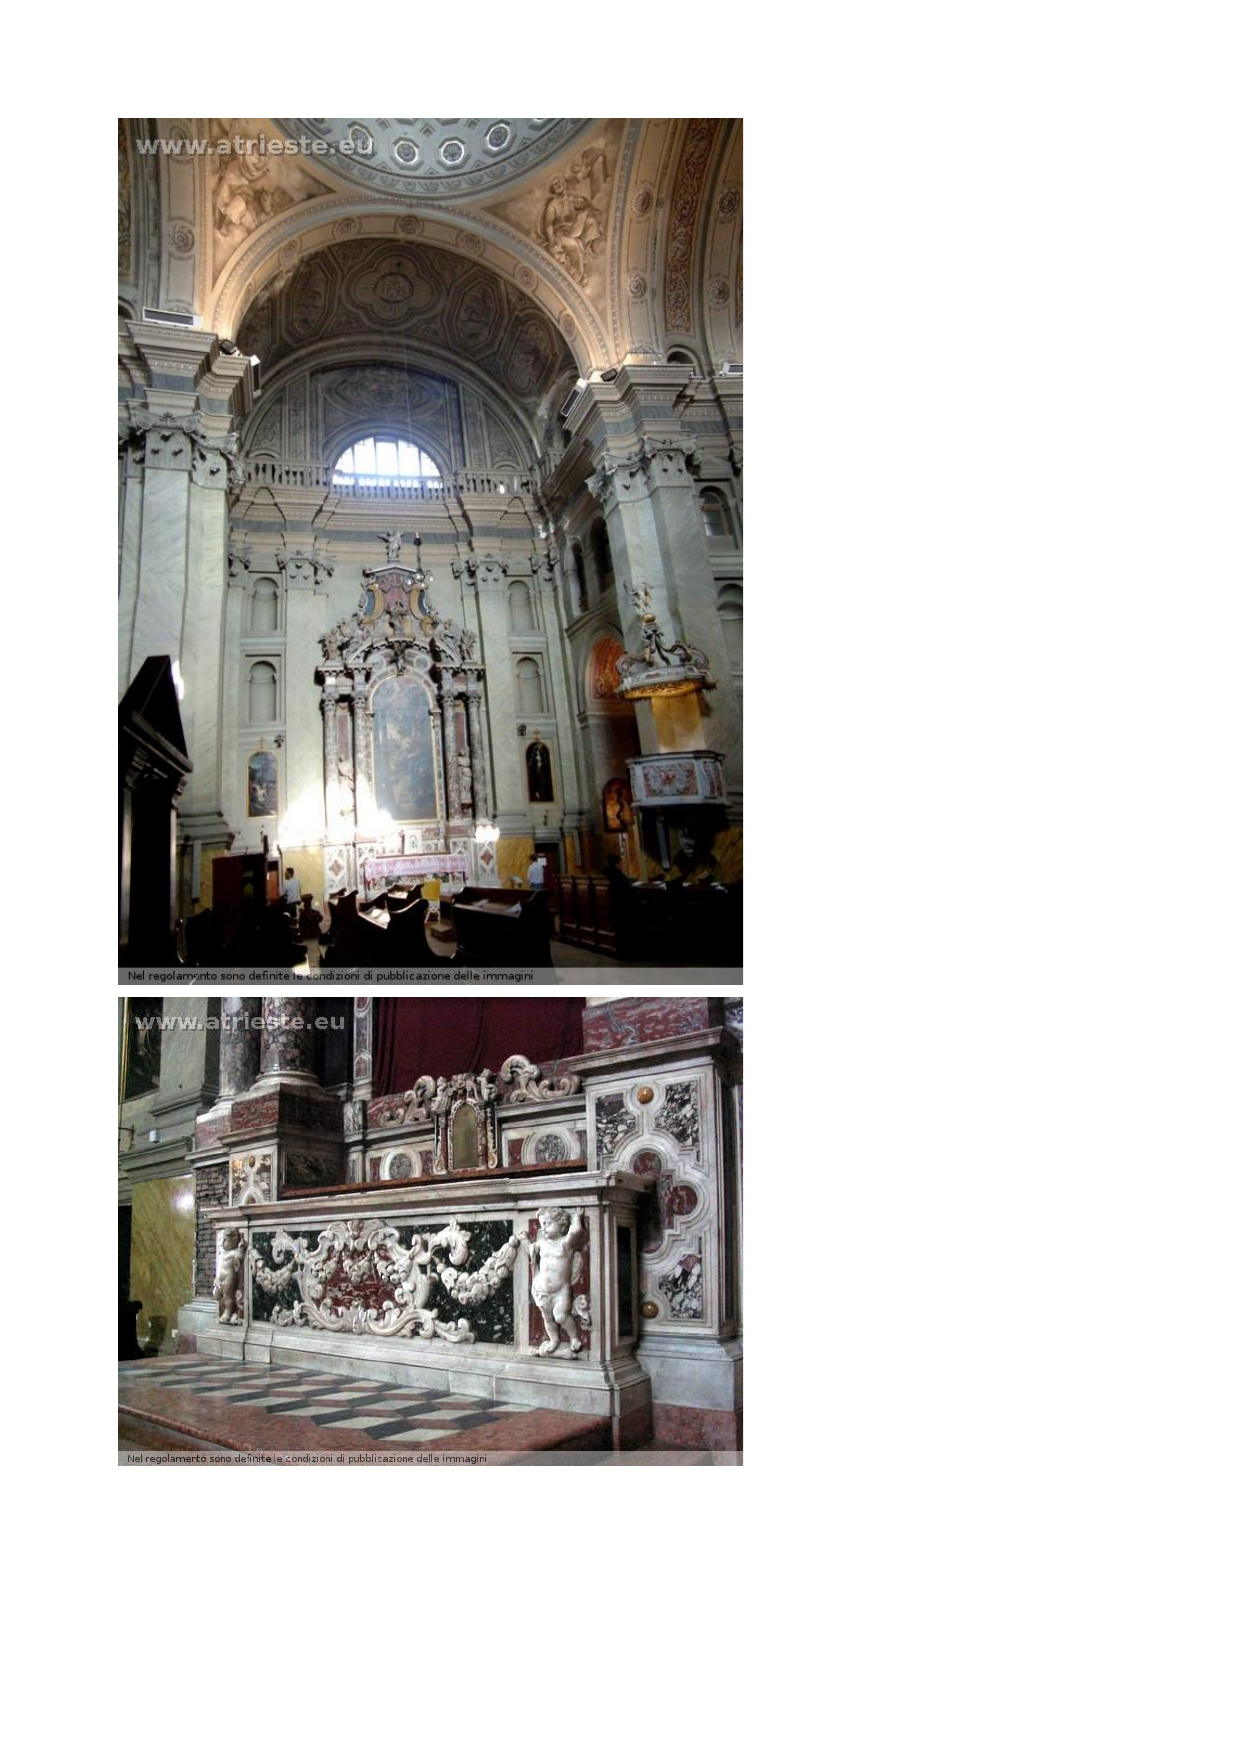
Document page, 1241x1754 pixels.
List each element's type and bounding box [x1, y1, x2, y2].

picture [118, 997, 744, 1466]
picture [118, 118, 744, 985]
